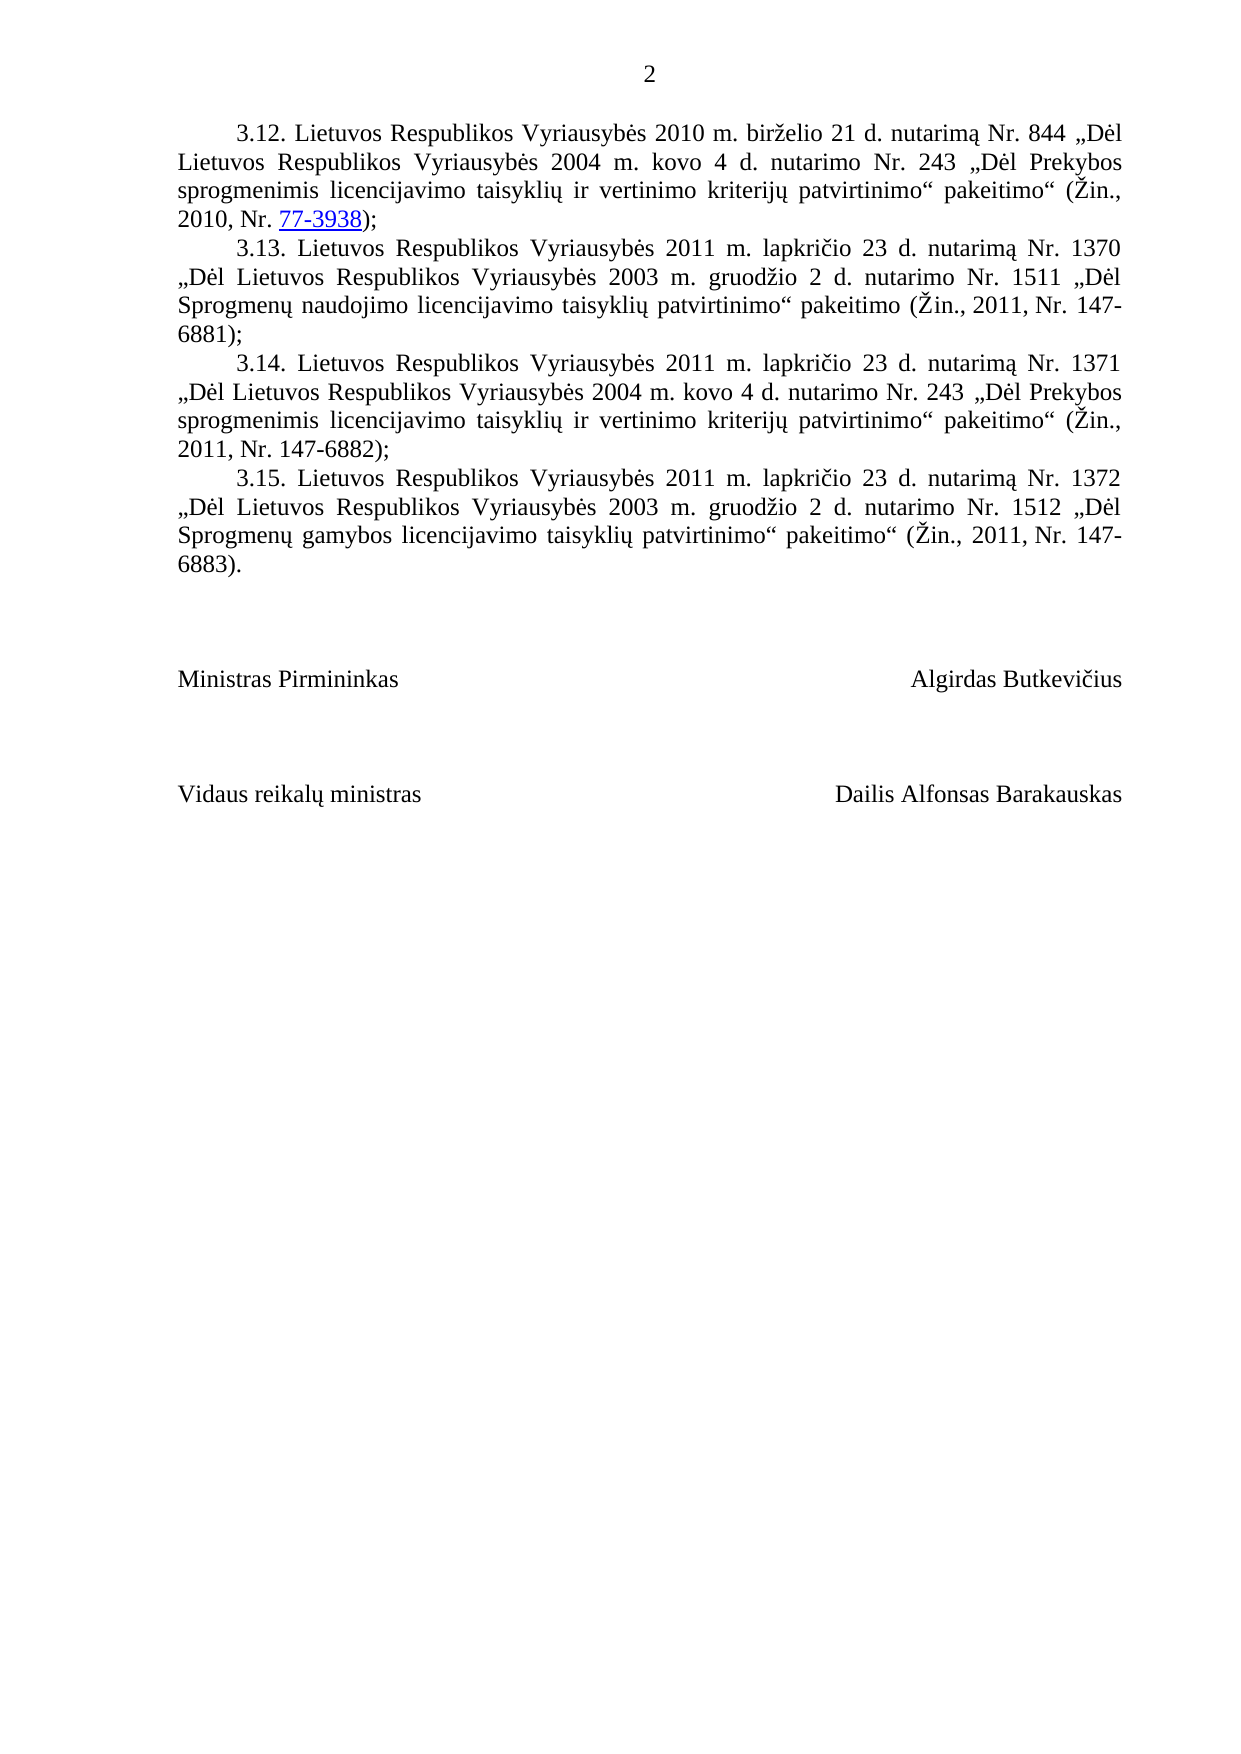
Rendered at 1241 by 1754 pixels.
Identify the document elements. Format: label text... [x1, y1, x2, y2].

text Vidaus reikalų ministras Dailis Alfonsas Barakauskas [177, 779, 1122, 808]
text 3.15. Lietuvos Respublikos Vyriausybės 2011 m. lapkričio 23 d. nutarimą Nr. 1372 „Dėl Lietuvos Respublikos Vyriausybės 2003 m. gruodžio 2 d. nutarimo Nr. 1512 „Dėl Sprogmenų gamybos licencijavimo taisyklių patvirtinimo“ pakeitimo“ (Žin., 2011, Nr. 147-6883). [177, 463, 1122, 578]
text 3.12. Lietuvos Respublikos Vyriausybės 2010 m. birželio 21 d. nutarimą Nr. 844 „Dėl Lietuvos Respublikos Vyriausybės 2004 m. kovo 4 d. nutarimo Nr. 243 „Dėl Prekybos sprogmenimis licencijavimo taisyklių ir vertinimo kriterijų patvirtinimo“ pakeitimo“ (Žin., 2010, Nr. 77-3938); [177, 118, 1122, 233]
text 3.13. Lietuvos Respublikos Vyriausybės 2011 m. lapkričio 23 d. nutarimą Nr. 1370 „Dėl Lietuvos Respublikos Vyriausybės 2003 m. gruodžio 2 d. nutarimo Nr. 1511 „Dėl Sprogmenų naudojimo licencijavimo taisyklių patvirtinimo“ pakeitimo (Žin., 2011, Nr. 147-6881); [177, 233, 1122, 348]
text Ministras Pirmininkas Algirdas Butkevičius [177, 664, 1122, 693]
text 3.14. Lietuvos Respublikos Vyriausybės 2011 m. lapkričio 23 d. nutarimą Nr. 1371 „Dėl Lietuvos Respublikos Vyriausybės 2004 m. kovo 4 d. nutarimo Nr. 243 „Dėl Prekybos sprogmenimis licencijavimo taisyklių ir vertinimo kriterijų patvirtinimo“ pakeitimo“ (Žin., 2011, Nr. 147-6882); [177, 348, 1122, 463]
